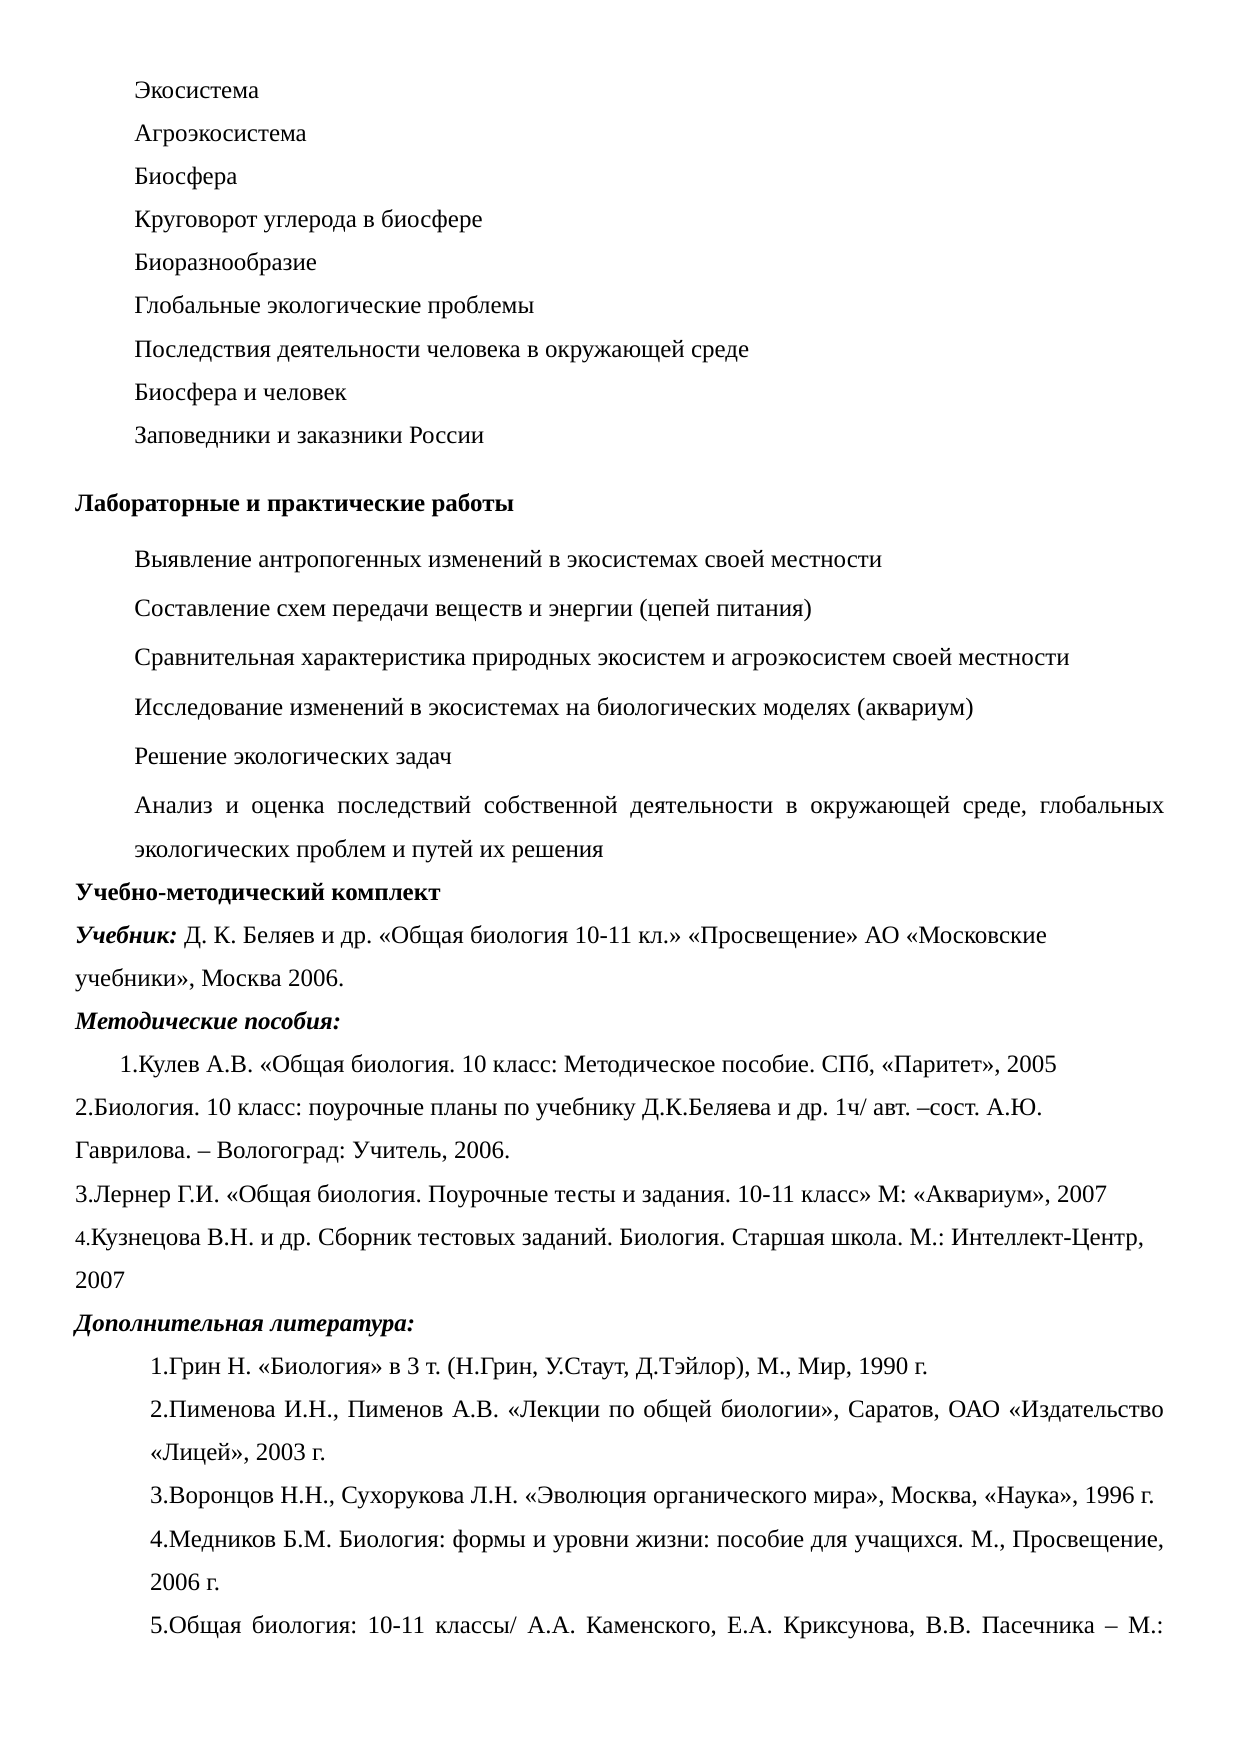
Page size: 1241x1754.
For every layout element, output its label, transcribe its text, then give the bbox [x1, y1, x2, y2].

text Биоразнообразие [75, 247, 1165, 276]
text Анализ и оценка последствий собственной деятельности в окружающей среде, глобальных экологических проблем и путей их решения [134, 791, 1165, 862]
list Пименова И.Н., Пименов А.В. «Лекции по общей биологии», Саратов, ОАО «Издательство «Лицей», 2003 г. [150, 1394, 1165, 1466]
list Общая биология: 10-11 классы/ А.А. Каменского, Е.А. Криксунова, В.В. Пасечника – М.: [150, 1610, 1165, 1639]
text Исследование изменений в экосистемах на биологических моделях (аквариум) [134, 692, 1165, 721]
text Круговорот углерода в биосфере [75, 204, 1165, 233]
text Биосфера и человек [75, 377, 1165, 406]
list Биология. 10 класс: поурочные планы по учебнику Д.К.Беляева и др. 1ч/ авт. –сост. А.Ю. Гаврилова. – Вологоград: Учитель, 2006. [75, 1092, 1165, 1164]
text Агроэкосистема [75, 118, 1165, 147]
list Лернер Г.И. «Общая биология. Поурочные тесты и задания. 10-11 класс» М: «Аквариум», 2007 [75, 1179, 1165, 1207]
text Учебно-методический комплект [75, 877, 1165, 906]
text Экосистема [75, 75, 1165, 104]
list Воронцов Н.Н., Сухорукова Л.Н. «Эволюция органического мира», Москва, «Наука», 1996 г. [150, 1481, 1165, 1509]
text Сравнительная характеристика природных экосистем и агроэкосистем своей местности [134, 642, 1165, 671]
text Составление схем передачи веществ и энергии (цепей питания) [134, 593, 1165, 622]
text Решение экологических задач [134, 741, 1165, 770]
text Выявление антропогенных изменений в экосистемах своей местности [134, 544, 1165, 572]
list Грин Н. «Биология» в 3 т. (Н.Грин, У.Стаут, Д.Тэйлор), М., Мир, 1990 г. [150, 1351, 1165, 1380]
text Дополнительная литература: [75, 1308, 1165, 1337]
text Биосфера [75, 161, 1165, 190]
text Глобальные экологические проблемы [75, 291, 1165, 319]
text Учебник: Д. К. Беляев и др. «Общая биология 10-11 кл.» «Просвещение» АО «Московские учебники», Москва 2006. [75, 920, 1165, 992]
list Медников Б.М. Биология: формы и уровни жизни: пособие для учащихся. М., Просвещение, 2006 г. [150, 1524, 1165, 1596]
subtitle Лабораторные и практические работы [75, 488, 1165, 517]
text Последствия деятельности человека в окружающей среде [75, 334, 1165, 362]
subtitle Методические пособия: [75, 1006, 1165, 1035]
text Заповедники и заказники России [75, 420, 1165, 449]
list Кулев А.В. «Общая биология. 10 класс: Методическое пособие. СПб, «Паритет», 2005 [119, 1049, 1165, 1078]
list Кузнецова В.Н. и др. Сборник тестовых заданий. Биология. Старшая школа. М.: Интеллект-Центр, 2007 [75, 1222, 1165, 1294]
